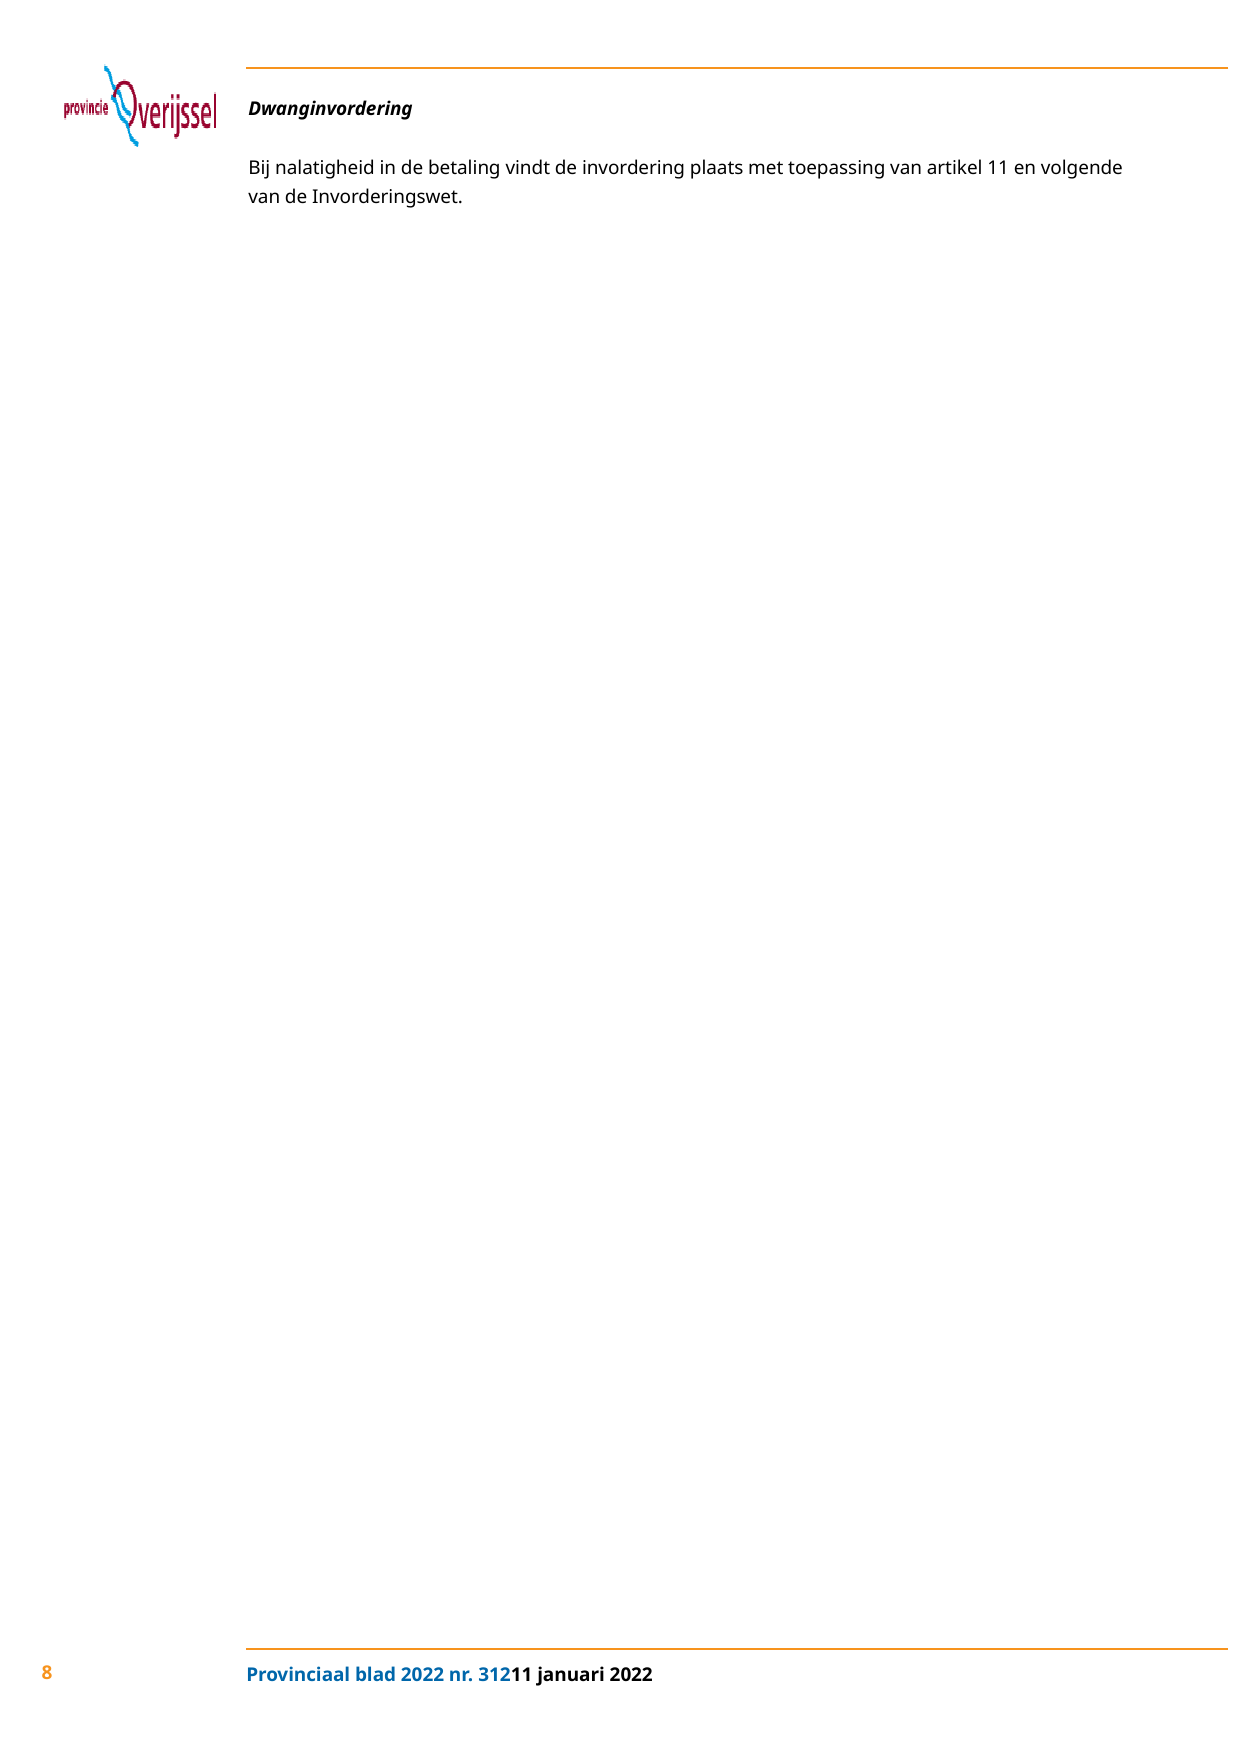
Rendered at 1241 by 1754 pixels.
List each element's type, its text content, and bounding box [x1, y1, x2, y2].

text Bij nalatigheid in de betaling vindt de invordering plaats met toepassing van artikel 11 en volgende van de Invorderingswet. [248, 154, 1152, 209]
text Dwanginvordering [248, 95, 1152, 121]
picture [41, 47, 231, 172]
